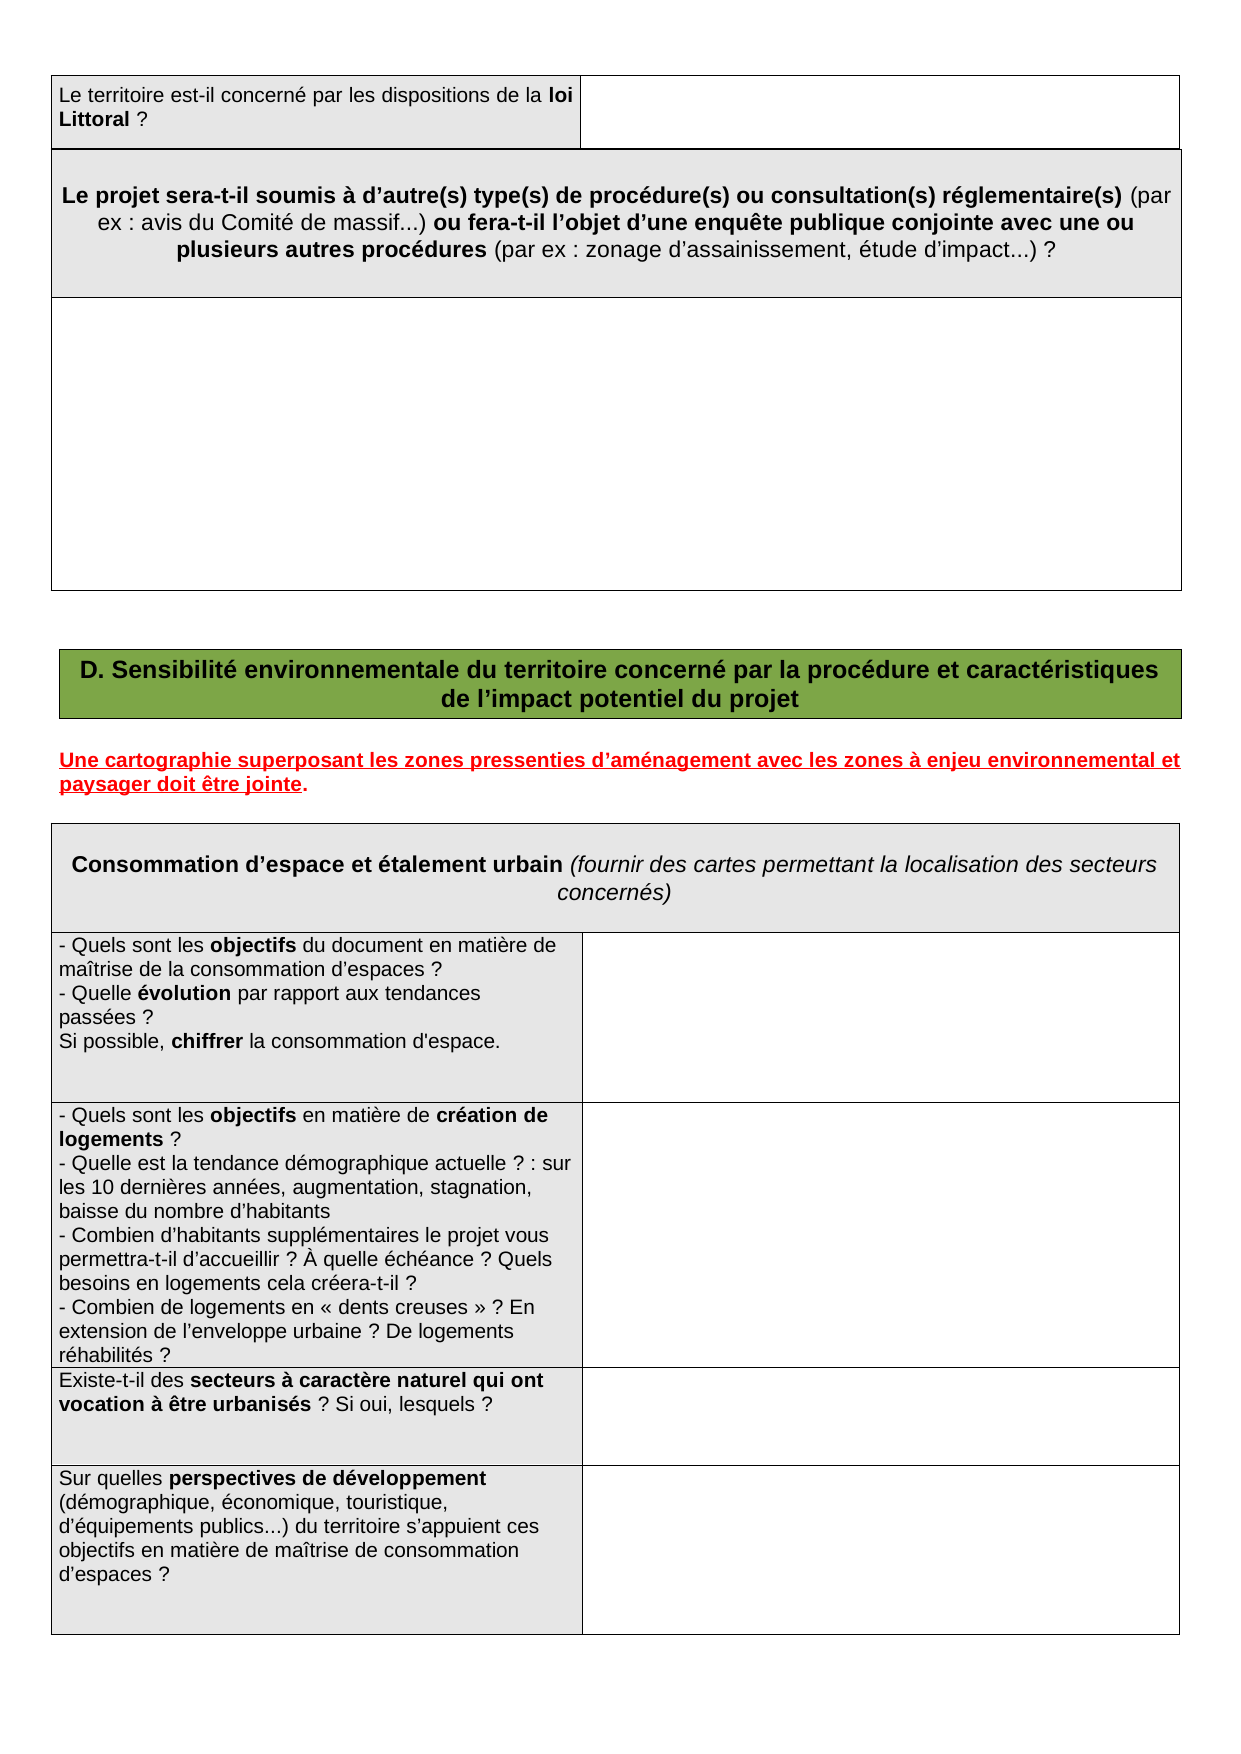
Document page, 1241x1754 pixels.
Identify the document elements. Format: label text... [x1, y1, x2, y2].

text Une cartographie superposant les zones pressenties d’aménagement avec les zones à enjeu environnemental et [59, 747, 1181, 768]
table_cell Existe-t-il des secteurs à caractère naturel qui ont vocation à être urbanisés ? Si oui, lesquels ? [52, 1368, 582, 1464]
table_cell Sur quelles perspectives de développement (démographique, économique, touristique, d’équipements publics...) du territoire s’appuient ces objectifs en matière de maîtrise de consommation d’espaces ? [52, 1466, 582, 1634]
table_cell [52, 298, 1181, 589]
table_cell - Quels sont les objectifs du document en matière de maîtrise de la consommation d’espaces ? - Quelle évolution par rapport aux tendances passées ? Si possible, chiffrer la consommation d'espace. [52, 933, 582, 1102]
table_cell - Quels sont les objectifs en matière de création de logements ? - Quelle est la tendance démographique actuelle ? : sur les 10 dernières années, augmentation, stagnation, baisse du nombre d’habitants - Combien d’habitants supplémentaires le projet vous permettra-t-il d’accueillir ? À quelle échéance ? Quels besoins en logements cela créera-t-il ? - Combien de logements en « dents creuses » ? En extension de l’enveloppe urbaine ? De logements réhabilités ? [52, 1103, 582, 1367]
text paysager doit être jointe. [59, 769, 1181, 796]
table_cell [583, 1368, 1179, 1464]
table_header D. Sensibilité environnementale du territoire concerné par la procédure et caractéristiques de l’impact potentiel du projet [60, 650, 1181, 718]
table_cell [583, 1466, 1179, 1634]
table_header Consommation d’espace et étalement urbain (fournir des cartes permettant la localisation des secteurs concernés) [52, 824, 1179, 932]
table_cell [583, 1103, 1179, 1367]
table_cell [583, 933, 1179, 1102]
table_header Le projet sera-t-il soumis à d’autre(s) type(s) de procédure(s) ou consultation(s) réglementaire(s) (par ex : avis du Comité de massif...) ou fera-t-il l’objet d’une enquête publique conjointe avec une ou plusieurs autres procédures (par ex : zonage d’assainissement, étude d’impact...) ? [52, 150, 1181, 297]
table_cell Le territoire est-il concerné par les dispositions de la loi Littoral ? [52, 76, 580, 148]
table_cell [581, 76, 1179, 148]
